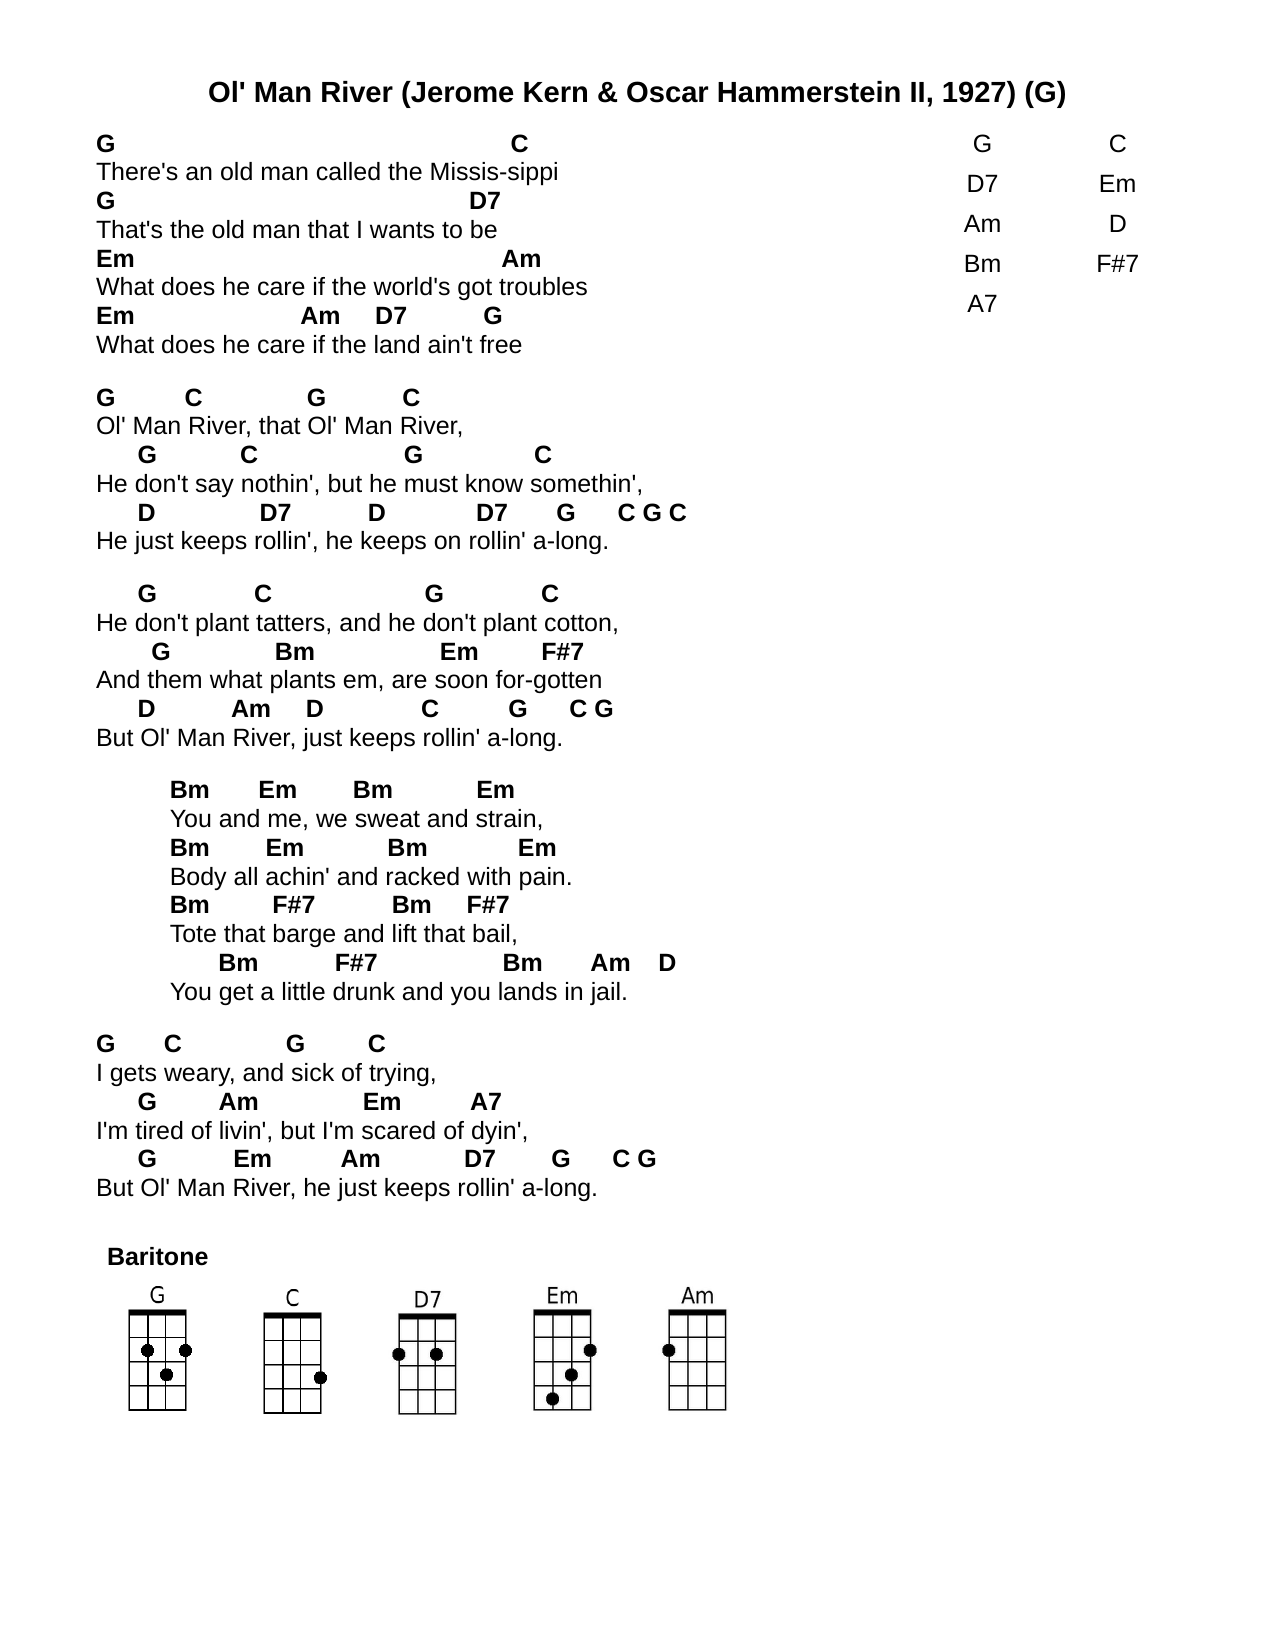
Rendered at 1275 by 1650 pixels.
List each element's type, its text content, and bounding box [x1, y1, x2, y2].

table_cell [765, 1222, 900, 1277]
table_cell D [1050, 203, 1185, 243]
table_cell [495, 1222, 630, 1277]
table_cell [225, 1222, 360, 1277]
picture [236, 1285, 349, 1436]
table_cell [495, 1277, 630, 1448]
picture [506, 1282, 619, 1433]
table_cell [900, 1277, 1042, 1448]
table_cell [630, 1277, 765, 1448]
table_cell [1043, 1277, 1185, 1448]
table_cell Am [915, 203, 1050, 243]
table_cell [225, 1277, 360, 1448]
table_header G C There's an old man called the Missis-sippi G D7 That's the old man that I wants to be Em Am What does he care if the world's got troubles Em Am D7 G What does he care if the land ain't free G C G C Ol' Man River, that Ol' Man River, G C G C He don't say nothin', but he must know somethin', D D7 D D7 G C G C He just keeps rollin', he keeps on rollin' a-long. G C G C He don't plant tatters, and he don't plant cotton, G Bm Em F#7 And them what plants em, are soon for-gotten D Am D C G C G But Ol' Man River, just keeps rollin' a-long. Bm Em Bm Em You and me, we sweat and strain, Bm Em Bm Em Body all achin' and racked with pain. Bm F#7 Bm F#7 Tote that barge and lift that bail, Bm F#7 Bm Am D You get a little drunk and you lands in jail. G C G C I gets weary, and sick of trying, G Am Em A7 I'm tired of livin', but I'm scared of dyin', G Em Am D7 G C G But Ol' Man River, he just keeps rollin' a-long. [90, 123, 915, 1222]
table_cell A7 [915, 284, 1050, 1222]
picture [101, 1282, 214, 1433]
table_cell Baritone [90, 1222, 225, 1277]
table_header G [915, 123, 1050, 163]
table_cell [90, 1277, 225, 1448]
table_cell [360, 1277, 495, 1448]
table_cell [765, 1277, 900, 1448]
table_cell D7 [915, 163, 1050, 203]
table_cell [360, 1222, 495, 1277]
table_cell [900, 1222, 1042, 1277]
table_header C [1050, 123, 1185, 163]
table_cell [1043, 1222, 1185, 1277]
table_cell Em [1050, 163, 1185, 203]
table_cell Bm [915, 244, 1050, 284]
table_cell F#7 [1050, 244, 1185, 284]
picture [641, 1282, 754, 1433]
picture [371, 1287, 484, 1437]
table_cell [630, 1222, 765, 1277]
table_cell [1050, 284, 1185, 1222]
text Ol' Man River (Jerome Kern & Oscar Hammerstein II, 1927) (G) [90, 75, 1185, 108]
